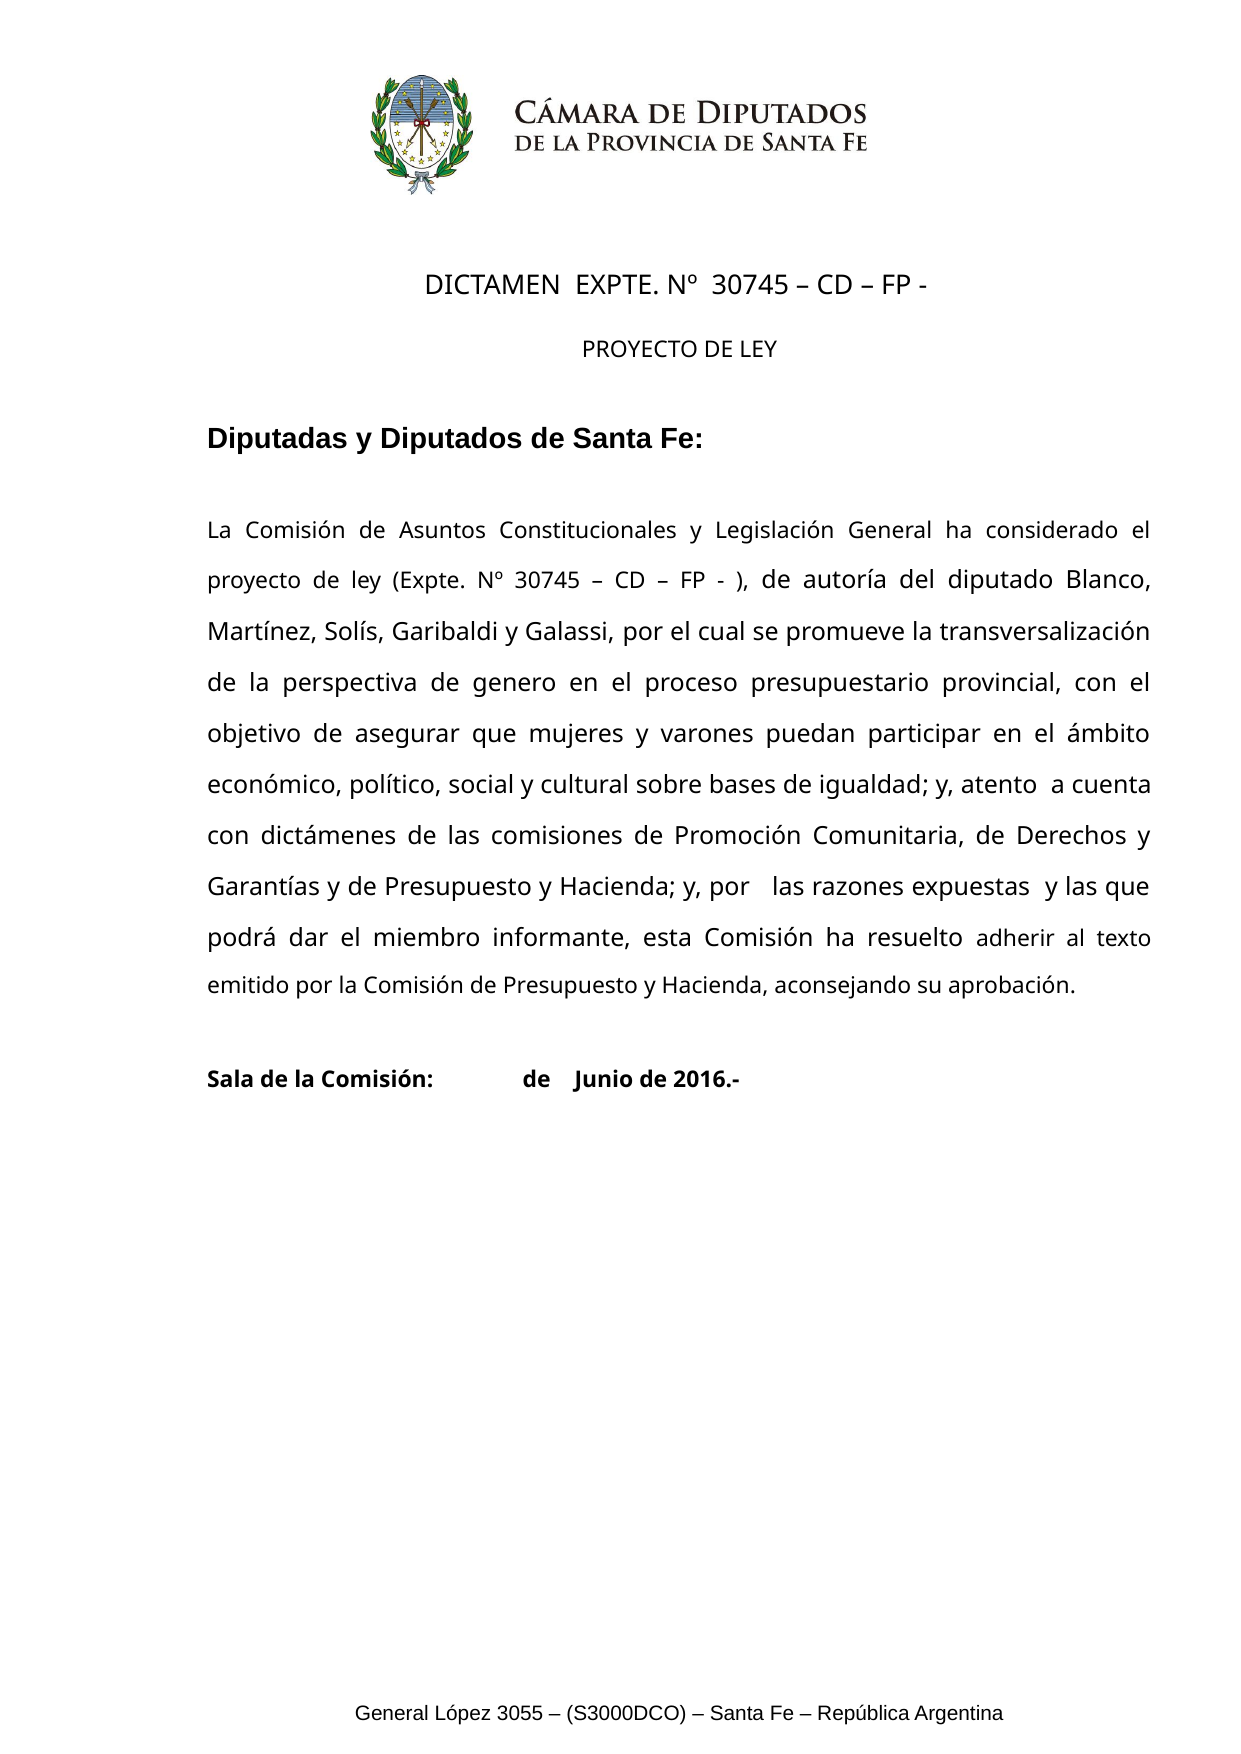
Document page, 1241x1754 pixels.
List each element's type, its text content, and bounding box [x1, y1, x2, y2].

text DICTAMEN EXPTE. Nº 30745 – CD – FP - [207, 265, 1152, 302]
text La Comisión de Asuntos Constitucionales y Legislación General ha considerado el proyecto de ley (Expte. Nº 30745 – CD – FP - ), de autoría del diputado Blanco, Martínez, Solís, Garibaldi y Galassi, por el cual se promueve la transversalización de la perspectiva de genero en el proceso presupuestario provincial, con el objetivo de asegurar que mujeres y varones puedan participar en el ámbito económico, político, social y cultural sobre bases de igualdad; y, atento a cuenta con dictámenes de las comisiones de Promoción Comunitaria, de Derechos y Garantías y de Presupuesto y Hacienda; y, por las razones expuestas y las que podrá dar el miembro informante, esta Comisión ha resuelto adherir al texto emitido por la Comisión de Presupuesto y Hacienda, aconsejando su aprobación. [207, 514, 1152, 1000]
subtitle Diputadas y Diputados de Santa Fe: [207, 421, 1152, 454]
picture [370, 75, 867, 199]
text Sala de la Comisión: de Junio de 2016.- [207, 1063, 1152, 1094]
text PROYECTO DE LEY [207, 333, 1152, 365]
